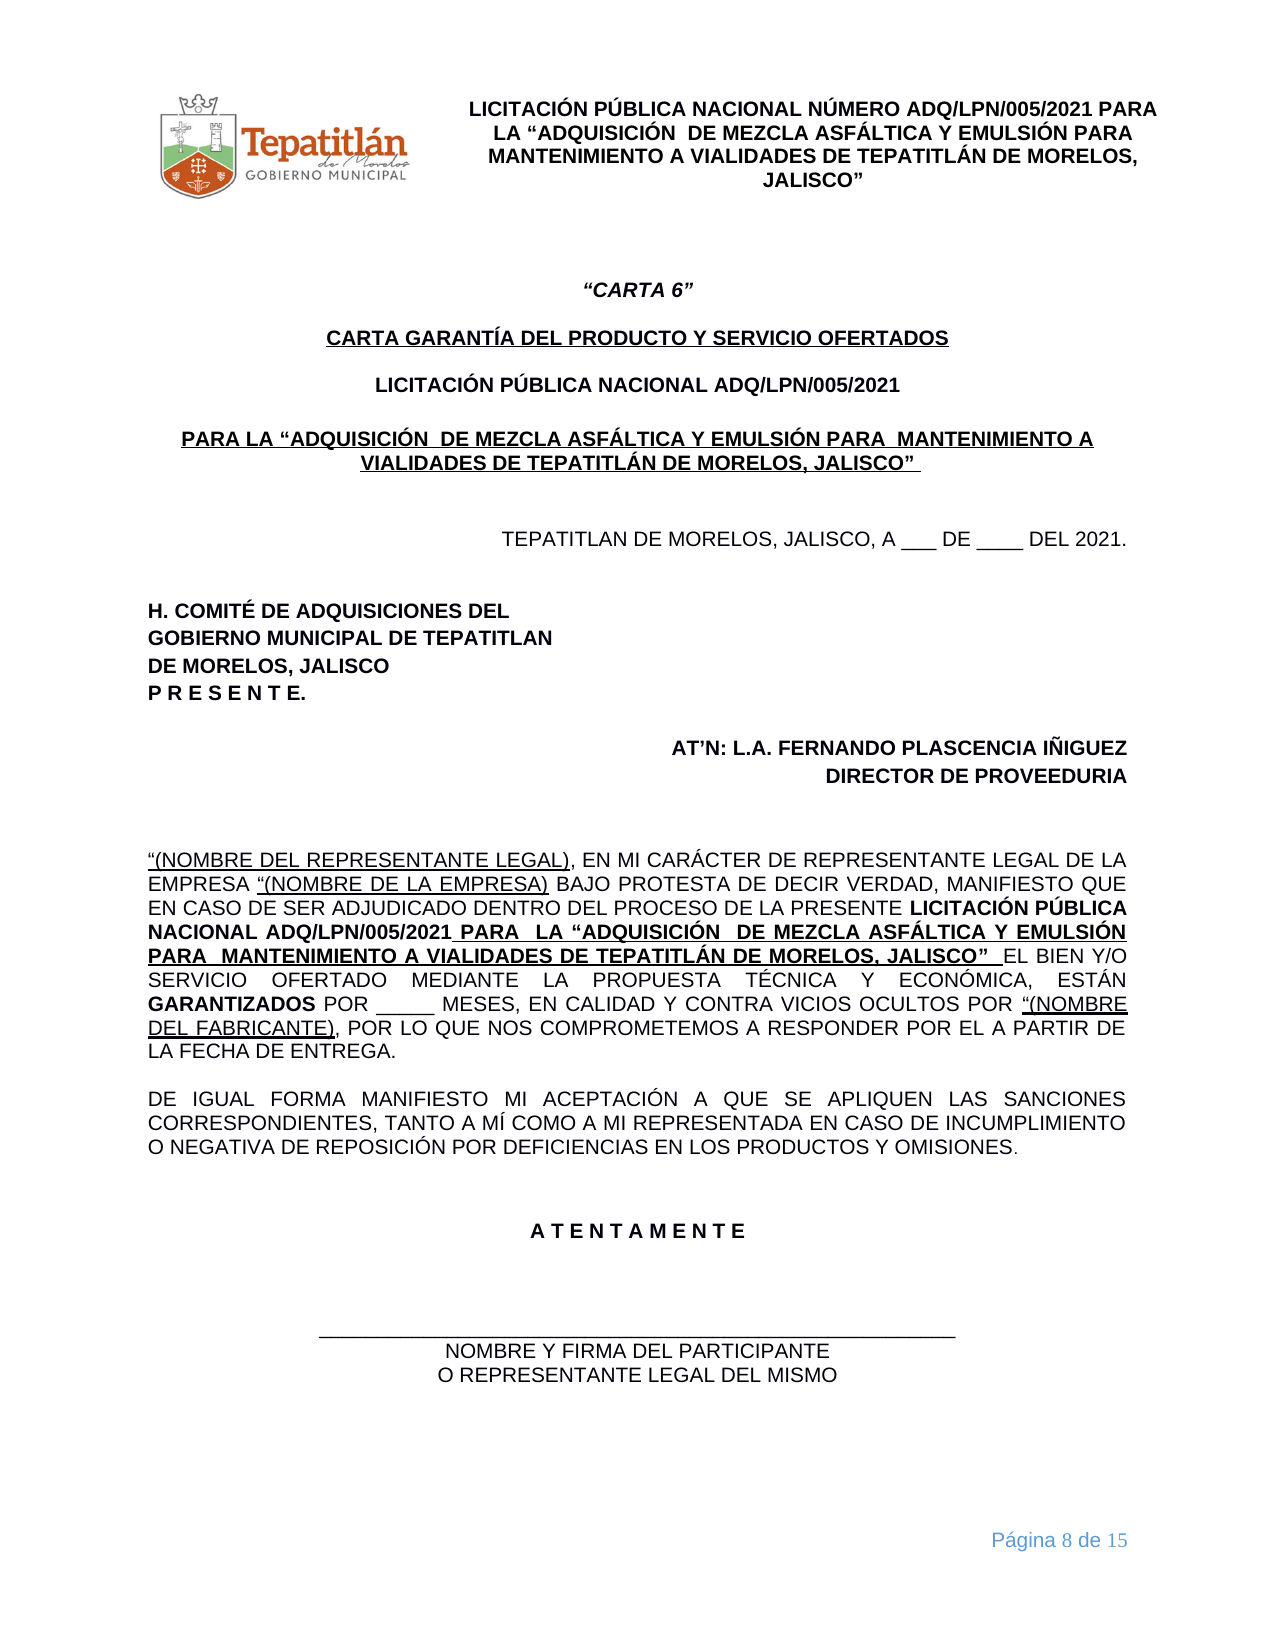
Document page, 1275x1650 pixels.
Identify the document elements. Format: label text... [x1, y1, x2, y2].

text CARTA GARANTÍA DEL PRODUCTO Y SERVICIO OFERTADOS [148, 325, 1127, 349]
text A T E N T A M E N T E [148, 1219, 1127, 1243]
text GOBIERNO MUNICIPAL DE TEPATITLAN [148, 626, 1127, 650]
text LICITACIÓN PÚBLICA NACIONAL ADQ/LPN/005/2021 [148, 373, 1127, 397]
text “CARTA 6” [148, 277, 1127, 301]
text H. COMITÉ DE ADQUISICIONES DEL [148, 598, 1127, 622]
text O REPRESENTANTE LEGAL DEL MISMO [148, 1363, 1127, 1387]
text P R E S E N T E. [148, 681, 1127, 705]
picture [148, 93, 426, 208]
text AT’N: L.A. FERNANDO PLASCENCIA IÑIGUEZ [148, 736, 1127, 760]
text DIRECTOR DE PROVEEDURIA [148, 763, 1127, 787]
text DE MORELOS, JALISCO [148, 653, 1127, 677]
text DE IGUAL FORMA MANIFIESTO MI ACEPTACIÓN A QUE SE APLIQUEN LAS SANCIONES CORRESPONDIENTES, TANTO A MÍ COMO A MI REPRESENTADA EN CASO DE INCUMPLIMIENTO O NEGATIVA DE REPOSICIÓN POR DEFICIENCIAS EN LOS PRODUCTOS Y OMISIONES. [148, 1087, 1127, 1159]
text PARA LA “ADQUISICIÓN DE MEZCLA ASFÁLTICA Y EMULSIÓN PARA MANTENIMIENTO A VIALIDADES DE TEPATITLÁN DE MORELOS, JALISCO” [148, 426, 1127, 474]
text _______________________________________________________ [148, 1315, 1127, 1339]
text TEPATITLAN DE MORELOS, JALISCO, A ___ DE ____ DEL 2021. [148, 527, 1127, 551]
text NOMBRE Y FIRMA DEL PARTICIPANTE [148, 1339, 1127, 1363]
text “(NOMBRE DEL REPRESENTANTE LEGAL), EN MI CARÁCTER DE REPRESENTANTE LEGAL DE LA EMPRESA “(NOMBRE DE LA EMPRESA) BAJO PROTESTA DE DECIR VERDAD, MANIFIESTO QUE EN CASO DE SER ADJUDICADO DENTRO DEL PROCESO DE LA PRESENTE LICITACIÓN PÚBLICA NACIONAL ADQ/LPN/005/2021 PARA LA “ADQUISICIÓN DE MEZCLA ASFÁLTICA Y EMULSIÓN PARA MANTENIMIENTO A VIALIDADES DE TEPATITLÁN DE MORELOS, JALISCO” EL BIEN Y/O SERVICIO OFERTADO MEDIANTE LA PROPUESTA TÉCNICA Y ECONÓMICA, ESTÁN GARANTIZADOS POR _____ MESES, EN CALIDAD Y CONTRA VICIOS OCULTOS POR “(NOMBRE DEL FABRICANTE), POR LO QUE NOS COMPROMETEMOS A RESPONDER POR EL A PARTIR DE LA FECHA DE ENTREGA. [148, 848, 1127, 1063]
